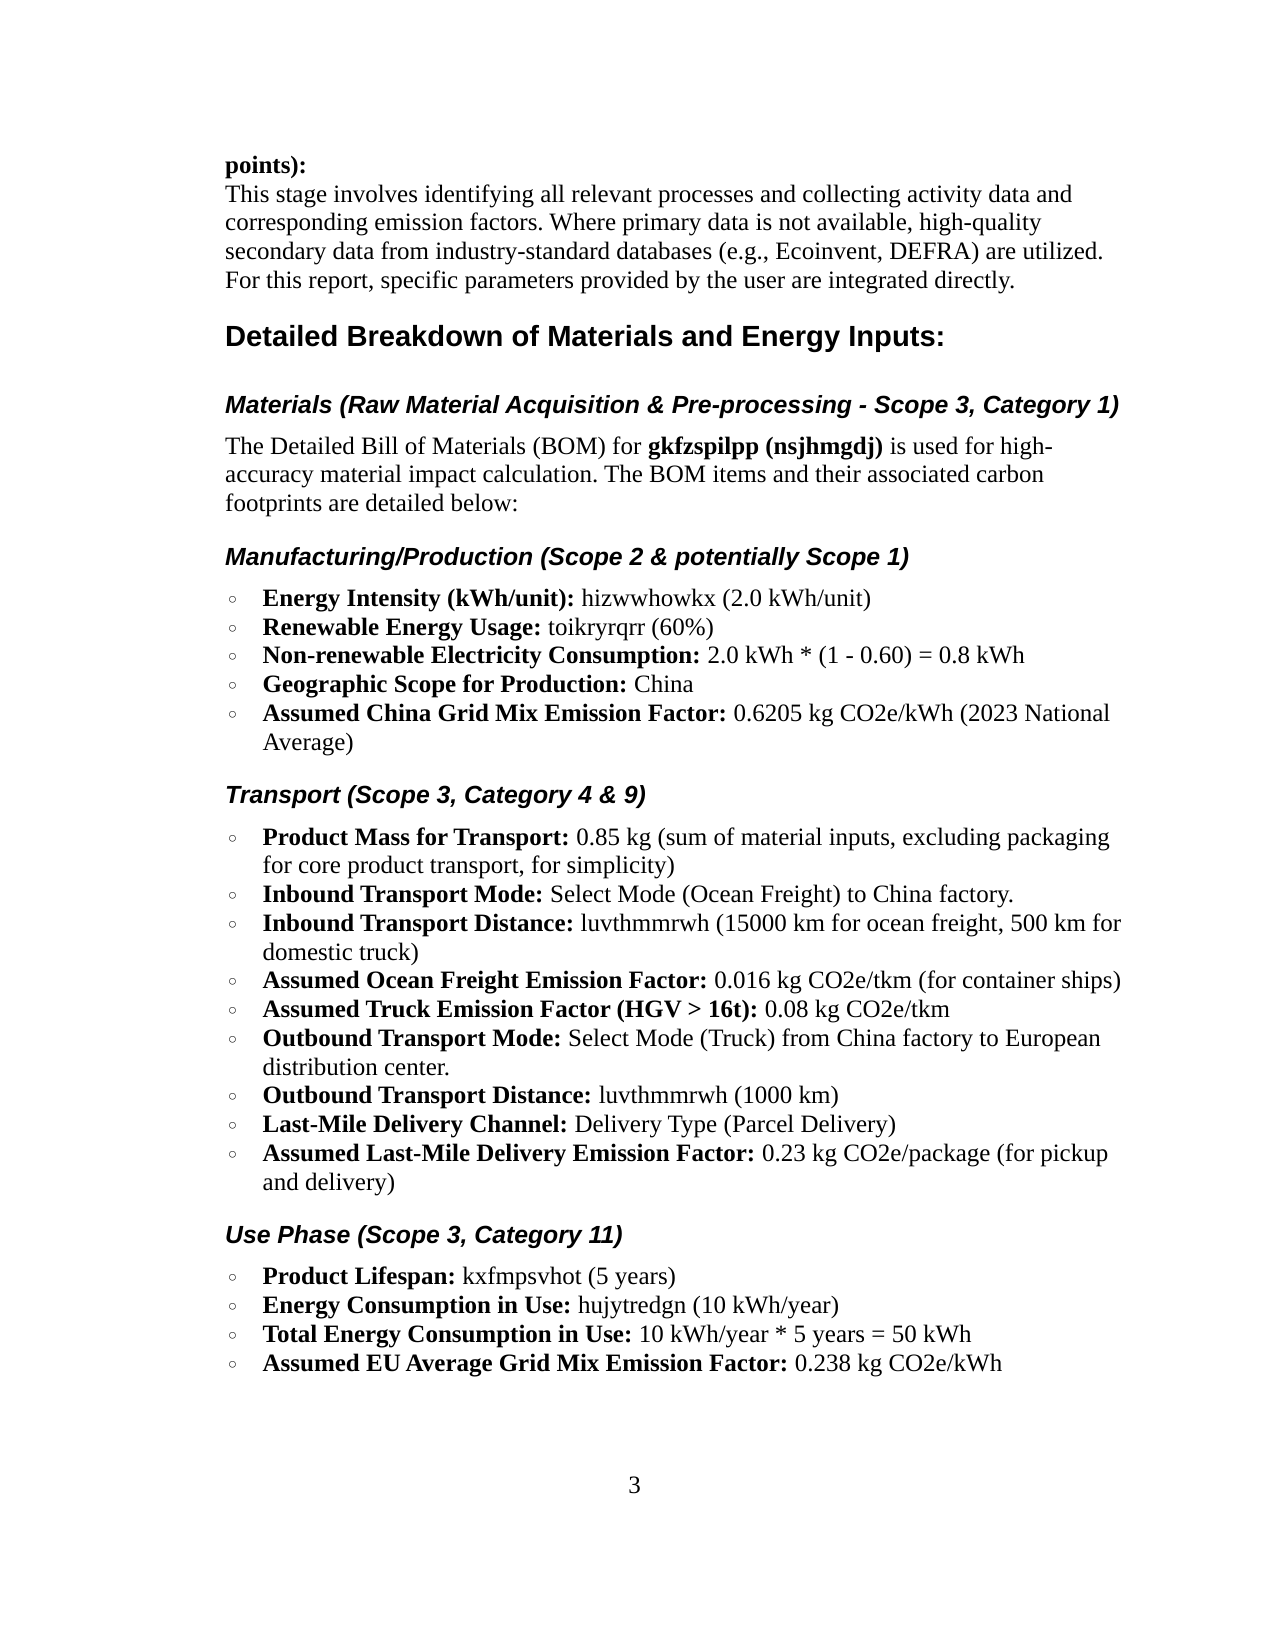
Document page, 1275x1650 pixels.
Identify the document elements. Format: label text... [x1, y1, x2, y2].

list Geographic Scope for Production: China [225, 669, 1125, 698]
list Non-renewable Electricity Consumption: 2.0 kWh * (1 - 0.60) = 0.8 kWh [225, 641, 1125, 669]
list Energy Intensity (kWh/unit): hizwwhowkx (2.0 kWh/unit) [225, 583, 1125, 612]
list Outbound Transport Mode: Select Mode (Truck) from China factory to European distribution center. [225, 1023, 1125, 1080]
list Product Lifespan: kxfmpsvhot (5 years) [225, 1261, 1125, 1290]
list Assumed EU Average Grid Mix Emission Factor: 0.238 kg CO2e/kWh [225, 1348, 1125, 1376]
list Last-Mile Delivery Channel: Delivery Type (Parcel Delivery) [225, 1109, 1125, 1138]
subtitle Materials (Raw Material Acquisition & Pre-processing - Scope 3, Category 1) [187, 390, 1125, 418]
list Assumed China Grid Mix Emission Factor: 0.6205 kg CO2e/kWh (2023 National Average) [225, 698, 1125, 756]
list Product Mass for Transport: 0.85 kg (sum of material inputs, excluding packaging for core product transport, for simplicity) [225, 822, 1125, 879]
subtitle Detailed Breakdown of Materials and Energy Inputs: [187, 319, 1125, 352]
list Inbound Transport Mode: Select Mode (Ocean Freight) to China factory. [225, 879, 1125, 908]
subtitle Transport (Scope 3, Category 4 & 9) [187, 781, 1125, 809]
list Outbound Transport Distance: luvthmmrwh (1000 km) [225, 1080, 1125, 1109]
list points): [187, 150, 1125, 179]
list Assumed Last-Mile Delivery Emission Factor: 0.23 kg CO2e/package (for pickup and delivery) [225, 1138, 1125, 1195]
list Renewable Energy Usage: toikryrqrr (60%) [225, 612, 1125, 641]
list Energy Consumption in Use: hujytredgn (10 kWh/year) [225, 1290, 1125, 1319]
list Total Energy Consumption in Use: 10 kWh/year * 5 years = 50 kWh [225, 1319, 1125, 1348]
list Assumed Truck Emission Factor (HGV > 16t): 0.08 kg CO2e/tkm [225, 994, 1125, 1023]
list Inbound Transport Distance: luvthmmrwh (15000 km for ocean freight, 500 km for domestic truck) [225, 908, 1125, 965]
list The Detailed Bill of Materials (BOM) for gkfzspilpp (nsjhmgdj) is used for high-accuracy material impact calculation. The BOM items and their associated carbon footprints are detailed below: [187, 431, 1125, 517]
subtitle Manufacturing/Production (Scope 2 & potentially Scope 1) [187, 542, 1125, 571]
list Assumed Ocean Freight Emission Factor: 0.016 kg CO2e/tkm (for container ships) [225, 965, 1125, 994]
list This stage involves identifying all relevant processes and collecting activity data and corresponding emission factors. Where primary data is not available, high-quality secondary data from industry-standard databases (e.g., Ecoinvent, DEFRA) are utilized. For this report, specific parameters provided by the user are integrated directly. [187, 179, 1125, 294]
subtitle Use Phase (Scope 3, Category 11) [187, 1220, 1125, 1249]
